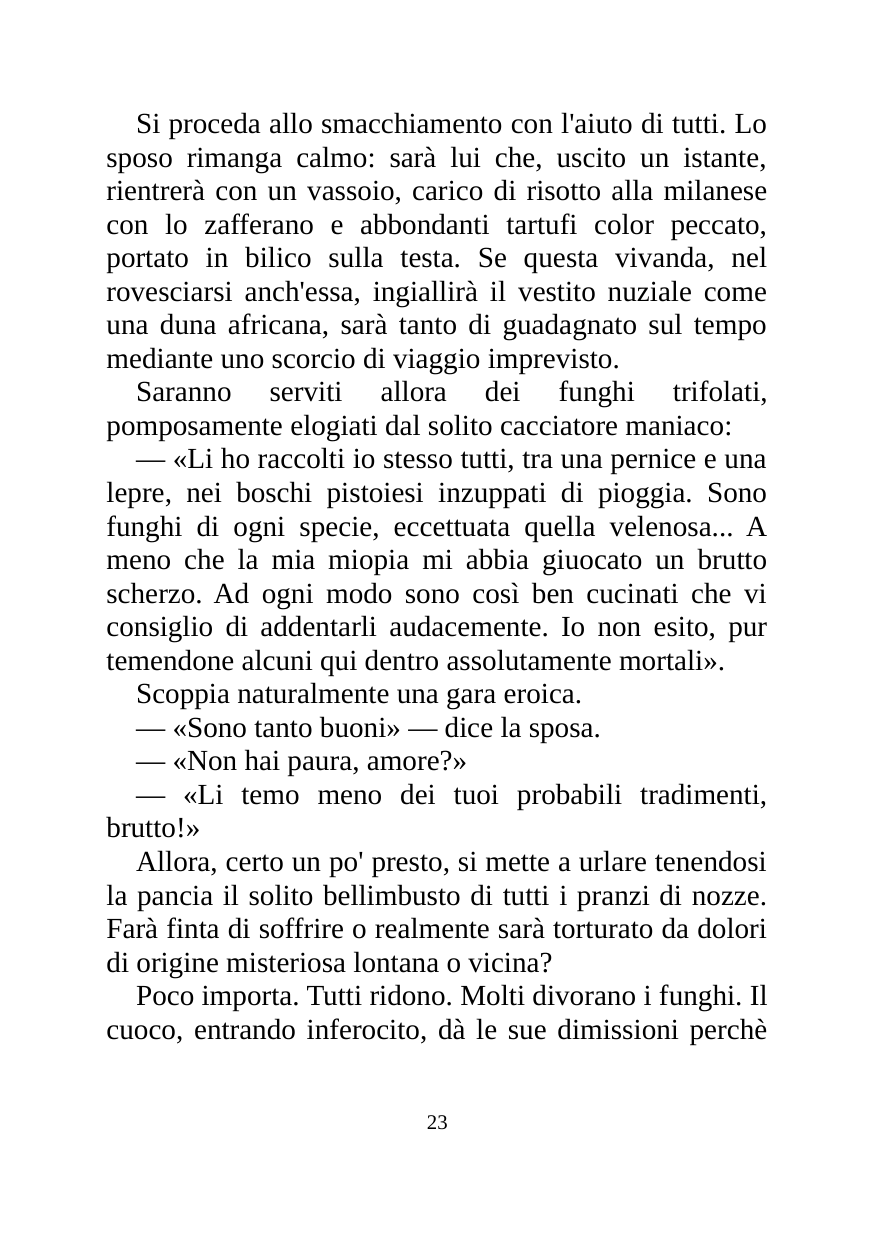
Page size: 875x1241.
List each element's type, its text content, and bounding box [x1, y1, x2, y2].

text — «Non hai paura, amore?» [106, 743, 768, 777]
text — «Li temo meno dei tuoi probabili tradimenti, brutto!» [106, 777, 768, 844]
text Allora, certo un po' presto, si mette a urlare tenendosi la pancia il solito bellimbusto di tutti i pranzi di nozze. Farà finta di soffrire o realmente sarà torturato da dolori di origine misteriosa lontana o vicina? [106, 844, 768, 978]
text Saranno serviti allora dei funghi trifolati, pomposamente elogiati dal solito cacciatore maniaco: [106, 374, 768, 442]
text Si proceda allo smacchiamento con l'aiuto di tutti. Lo sposo rimanga calmo: sarà lui che, uscito un istante, rientrerà con un vassoio, carico di risotto alla milanese con lo zafferano e abbondanti tartufi color peccato, portato in bilico sulla testa. Se questa vivanda, nel rovesciarsi anch'essa, ingiallirà il vestito nuziale come una duna africana, sarà tanto di guadagnato sul tempo mediante uno scorcio di viaggio imprevisto. [106, 106, 768, 374]
text Poco importa. Tutti ridono. Molti divorano i funghi. Il cuoco, entrando inferocito, dà le sue dimissioni perchè [106, 978, 768, 1045]
text Scoppia naturalmente una gara eroica. [106, 676, 768, 710]
text — «Li ho raccolti io stesso tutti, tra una pernice e una lepre, nei boschi pistoiesi inzuppati di pioggia. Sono funghi di ogni specie, eccettuata quella velenosa... A meno che la mia miopia mi abbia giuocato un brutto scherzo. Ad ogni modo sono così ben cucinati che vi consiglio di addentarli audacemente. Io non esito, pur temendone alcuni qui dentro assolutamente mortali». [106, 442, 768, 676]
text — «Sono tanto buoni» — dice la sposa. [106, 710, 768, 743]
